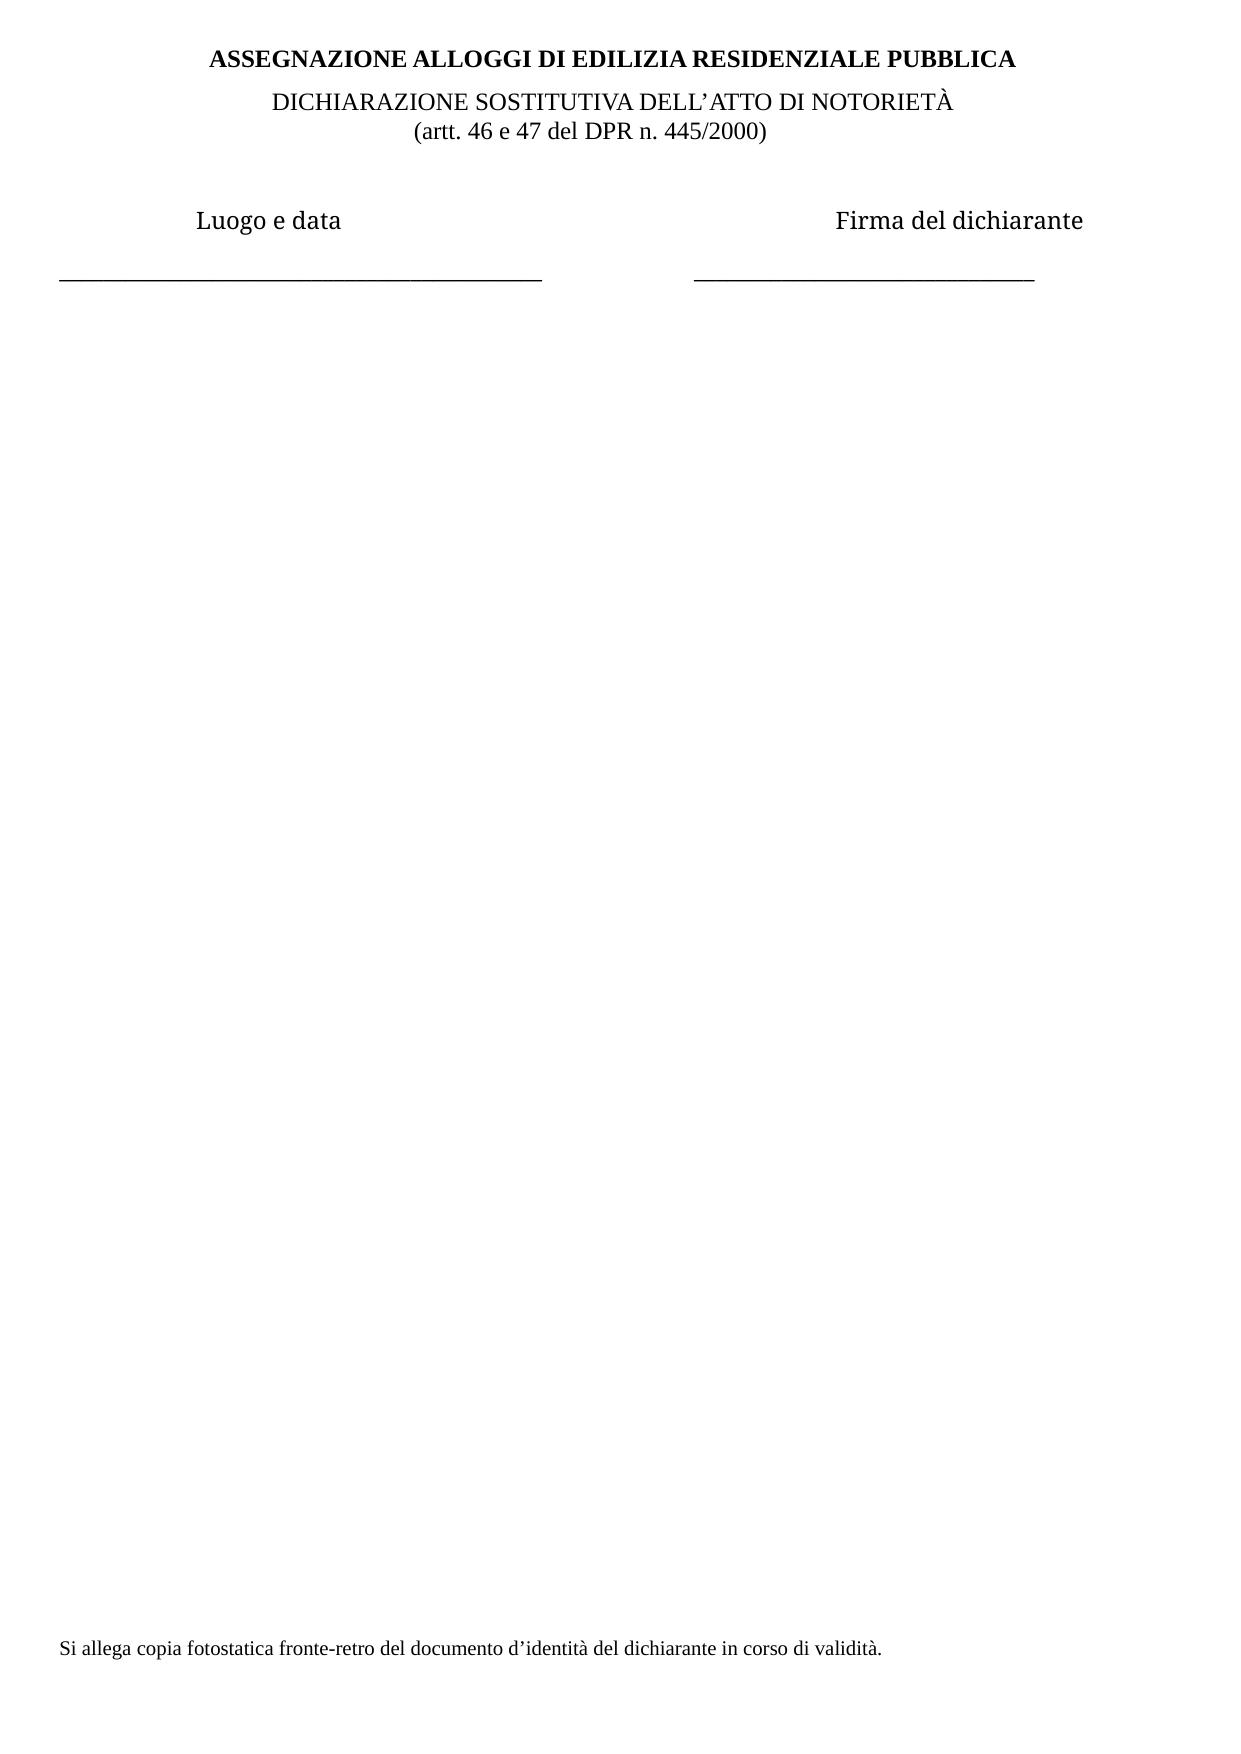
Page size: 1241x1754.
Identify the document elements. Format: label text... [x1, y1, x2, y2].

text ____________________________________________ _______________________________ [59, 253, 1122, 285]
text Luogo e data Firma del dichiarante [59, 204, 1167, 237]
